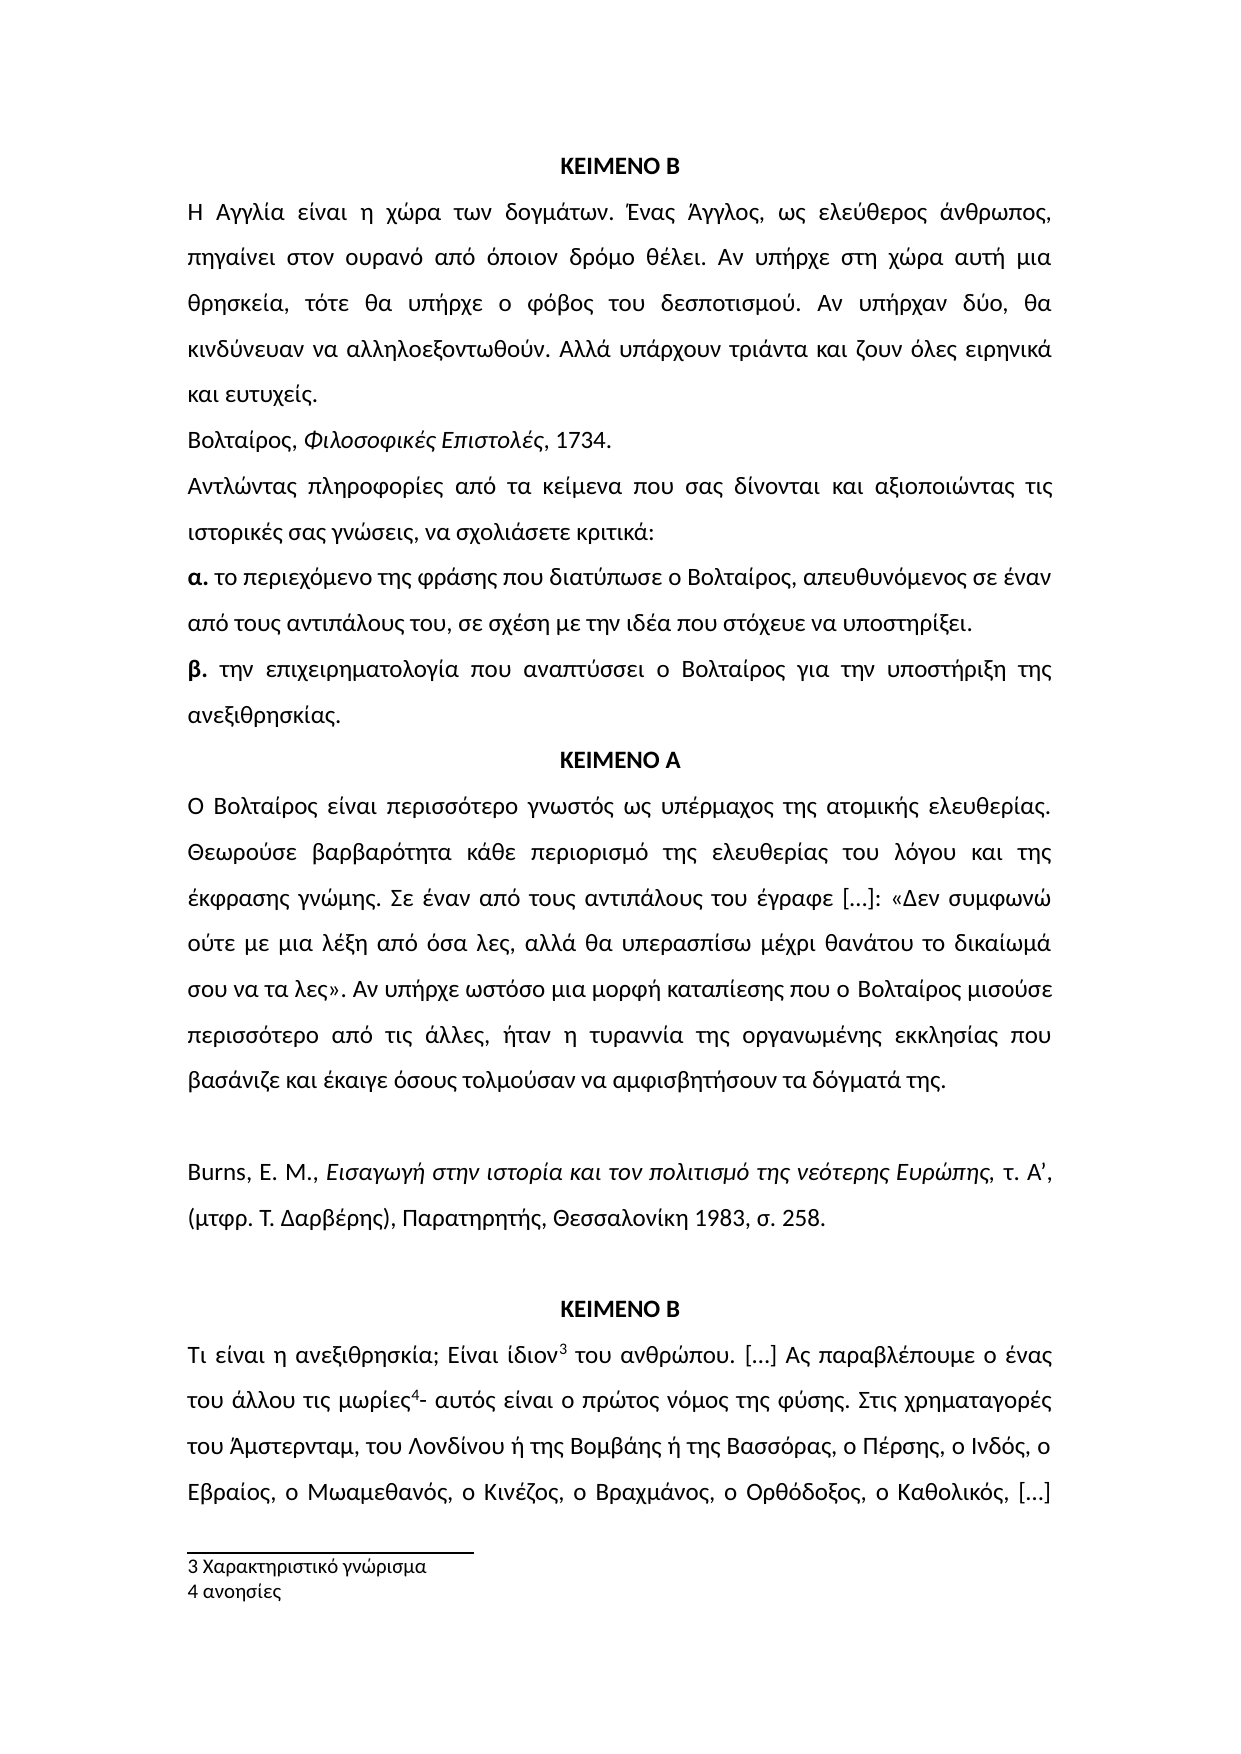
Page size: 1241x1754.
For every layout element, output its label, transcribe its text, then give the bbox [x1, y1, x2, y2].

text Η Αγγλία είναι η χώρα των δογμάτων. Ένας Άγγλος, ως ελεύθερος άνθρωπος, πηγαίνει στον ουρανό από όποιον δρόμο θέλει. Αν υπήρχε στη χώρα αυτή μια θρησκεία, τότε θα υπήρχε ο φόβος του δεσποτισμού. Αν υπήρχαν δύο, θα κινδύνευαν να αλληλοεξοντωθούν. Αλλά υπάρχουν τριάντα και ζουν όλες ειρηνικά και ευτυχείς. [187, 196, 1053, 409]
text Burns, E. M., Εισαγωγή στην ιστορία και τον πολιτισμό της νεότερης Ευρώπης, τ. Α’, (μτφρ. Τ. Δαρβέρης), Παρατηρητής, Θεσσαλονίκη 1983, σ. 258. [187, 1156, 1053, 1232]
text ανοησίες [187, 1578, 1053, 1604]
text β. την επιχειρηματολογία που αναπτύσσει ο Βολταίρος για την υποστήριξη της ανεξιθρησκίας. [187, 653, 1053, 729]
text Τι είναι η ανεξιθρησκία; Είναι ίδιον του ανθρώπου. […] Ας παραβλέπουμε ο ένας του άλλου τις μωρίες- αυτός είναι ο πρώτος νόμος της φύσης. Στις χρηματαγορές του Άμστερνταμ, του Λονδίνου ή της Βομβάης ή της Βασσόρας, ο Πέρσης, ο Ινδός, ο Εβραίος, ο Μωαμεθανός, ο Κινέζος, ο Βραχμάνος, ο Ορθόδοξος, ο Καθολικός, […] [187, 1339, 1053, 1507]
text ΚΕΙΜΕΝΟ Α [187, 744, 1053, 775]
text α. το περιεχόμενο της φράσης που διατύπωσε ο Βολταίρος, απευθυνόμενος σε έναν από τους αντιπάλους του, σε σχέση με την ιδέα που στόχευε να υποστηρίξει. [187, 562, 1053, 638]
text ΚΕΙΜΕΝΟ Β [187, 1293, 1053, 1324]
text Βολταίρος, Φιλοσοφικές Επιστολές, 1734. [187, 424, 1053, 455]
text Ο Βολταίρος είναι περισσότερο γνωστός ως υπέρμαχος της ατομικής ελευθερίας. Θεωρούσε βαρβαρότητα κάθε περιορισμό της ελευθερίας του λόγου και της έκφρασης γνώμης. Σε έναν από τους αντιπάλους του έγραφε […]: «Δεν συμφωνώ ούτε με μια λέξη από όσα λες, αλλά θα υπερασπίσω μέχρι θανάτου το δικαίωμά σου να τα λες». Αν υπήρχε ωστόσο μια μορφή καταπίεσης που ο Βολταίρος μισούσε περισσότερο από τις άλλες, ήταν η τυραννία της οργανωμένης εκκλησίας που βασάνιζε και έκαιγε όσους τολμούσαν να αμφισβητήσουν τα δόγματά της. [187, 790, 1053, 1095]
text Χαρακτηριστικό γνώρισμα [187, 1553, 1053, 1578]
text ΚΕΙΜΕΝΟ Β [187, 150, 1053, 181]
text Αντλώντας πληροφορίες από τα κείμενα που σας δίνονται και αξιοποιώντας τις ιστορικές σας γνώσεις, να σχολιάσετε κριτικά: [187, 470, 1053, 546]
